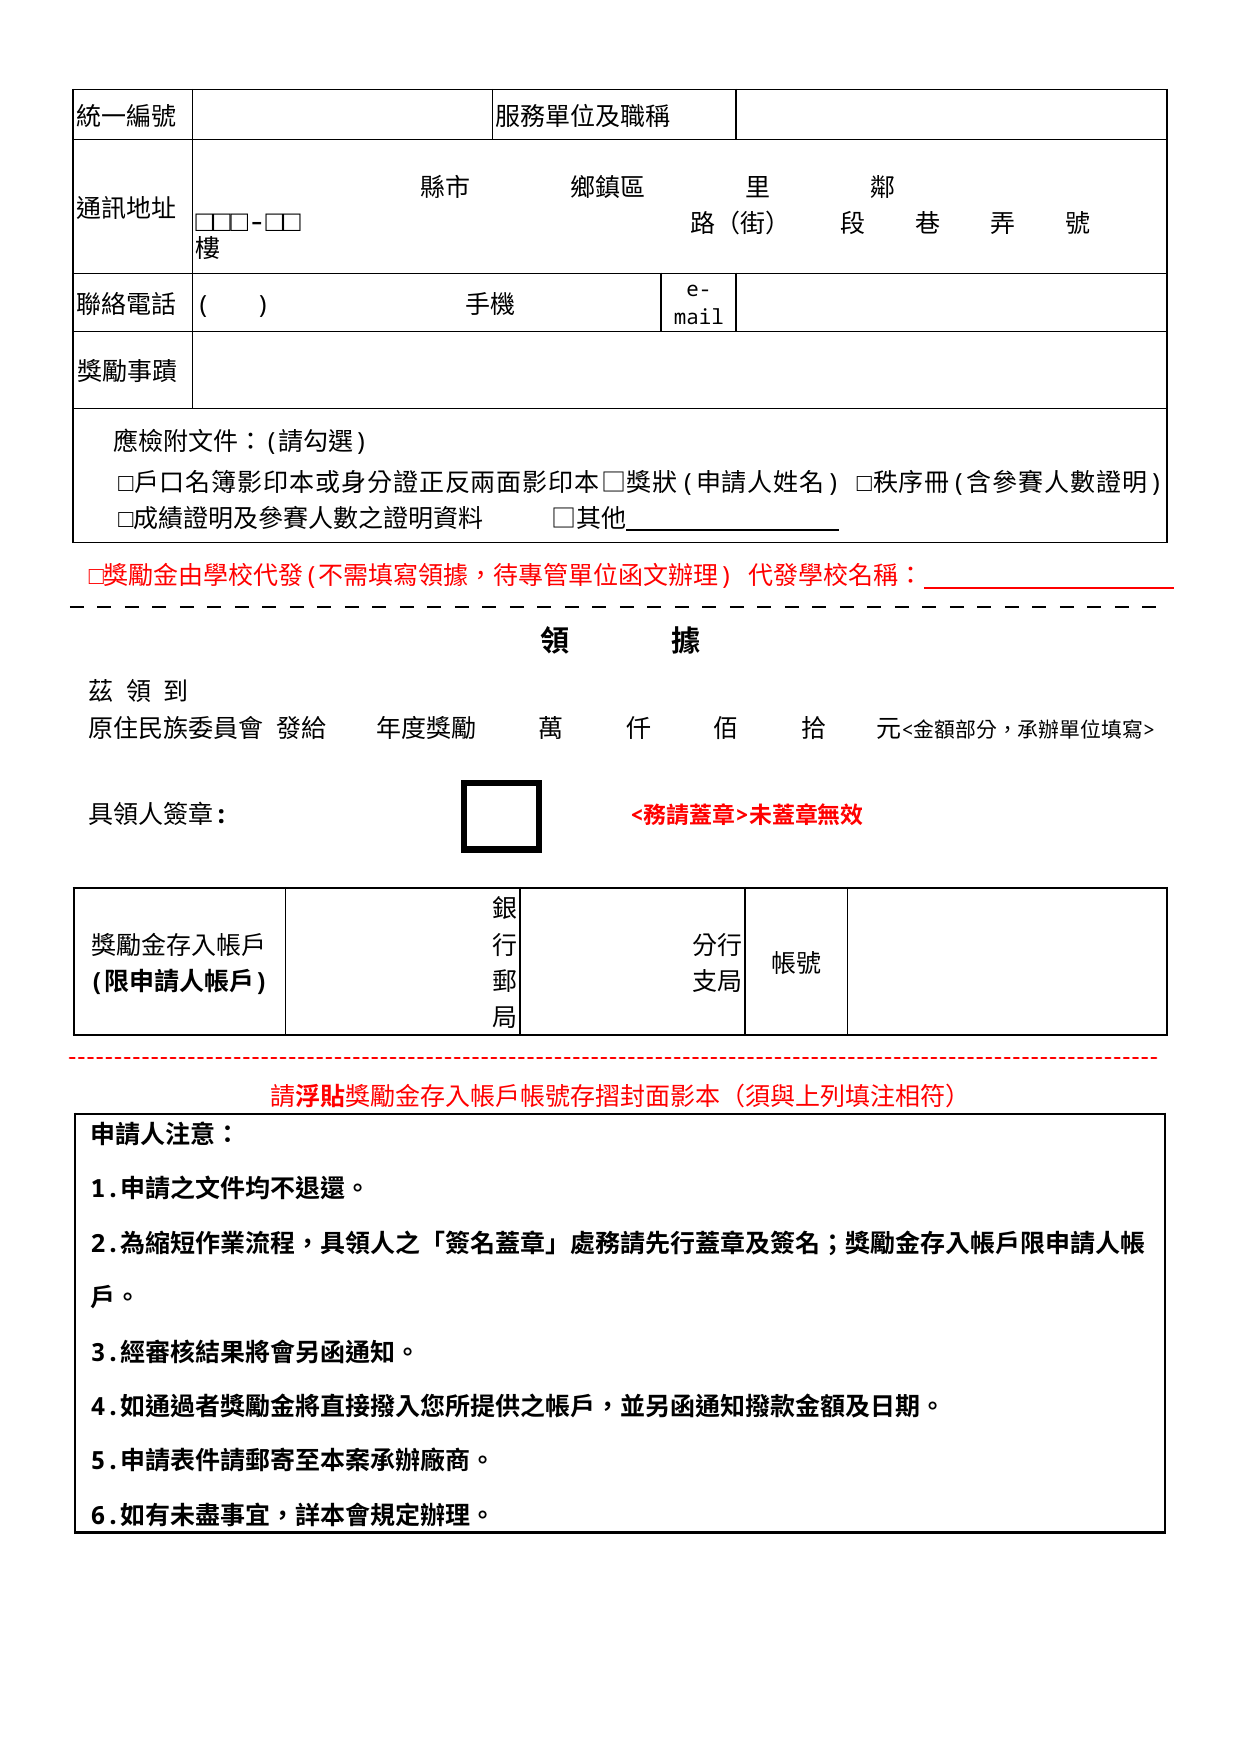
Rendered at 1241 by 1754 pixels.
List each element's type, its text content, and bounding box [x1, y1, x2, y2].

table_cell [737, 274, 1166, 331]
table_cell 聯絡電話 [74, 274, 192, 331]
text □獎勵金由學校代發(不需填寫領據，待專管單位函文辦理) 代發學校名稱： [89, 556, 1202, 592]
table_cell 獎勵事蹟 [74, 332, 192, 407]
table_cell □□□-□□ 縣市 鄉鎮區 里 鄰 路（街） 段 巷 弄 號 樓 [193, 140, 1166, 272]
table_cell 服務單位及職稱 [493, 90, 735, 139]
table_header 分行 支局 [521, 889, 744, 1034]
table_cell [737, 90, 1166, 139]
table_cell ( ) 手機 [193, 274, 660, 331]
table_header 帳號 [746, 889, 847, 1034]
table_header 獎勵金存入帳戶(限申請人帳戶) [75, 889, 285, 1034]
table_cell 通訊地址 [74, 140, 192, 272]
text 原住民族委員會 發給 年度獎勵 萬 仟 佰 拾 元<金額部分，承辦單位填寫> [87, 708, 1240, 744]
table_cell 統一編號 [74, 90, 192, 139]
text 請浮貼獎勵金存入帳戶帳號存摺封面影本（須與上列填注相符） [89, 1061, 1152, 1112]
table_header [848, 889, 1166, 1034]
table_cell [193, 90, 492, 139]
text 領 據 [89, 617, 1152, 659]
table_header 銀行 郵局 [286, 889, 519, 1034]
table_cell 應檢附文件：(請勾選) □戶口名簿影印本或身分證正反兩面影印本□獎狀(申請人姓名) □秩序冊(含參賽人數證明) □成績證明及參賽人數之證明資料 □其他 [74, 409, 1166, 542]
text <務請蓋章>未蓋章無效 [542, 794, 1240, 831]
text 茲 領 到 [89, 672, 1152, 708]
table_cell [193, 332, 1166, 407]
table_header 申請人注意： 1.申請之文件均不退還。 2.為縮短作業流程，具領人之「簽名蓋章」處務請先行蓋章及簽名；獎勵金存入帳戶限申請人帳戶。 3.經審核結果將會另函通知。 4.如通過者獎勵金將直接撥入您所提供之帳戶，並另函通知撥款金額及日期。 5.申請表件請郵寄至本案承辦廠商。 6.如有未盡事宜，詳本會規定辦理。 [76, 1115, 1164, 1531]
text 具領人簽章: [87, 794, 461, 831]
table_cell e-mail [662, 274, 735, 331]
